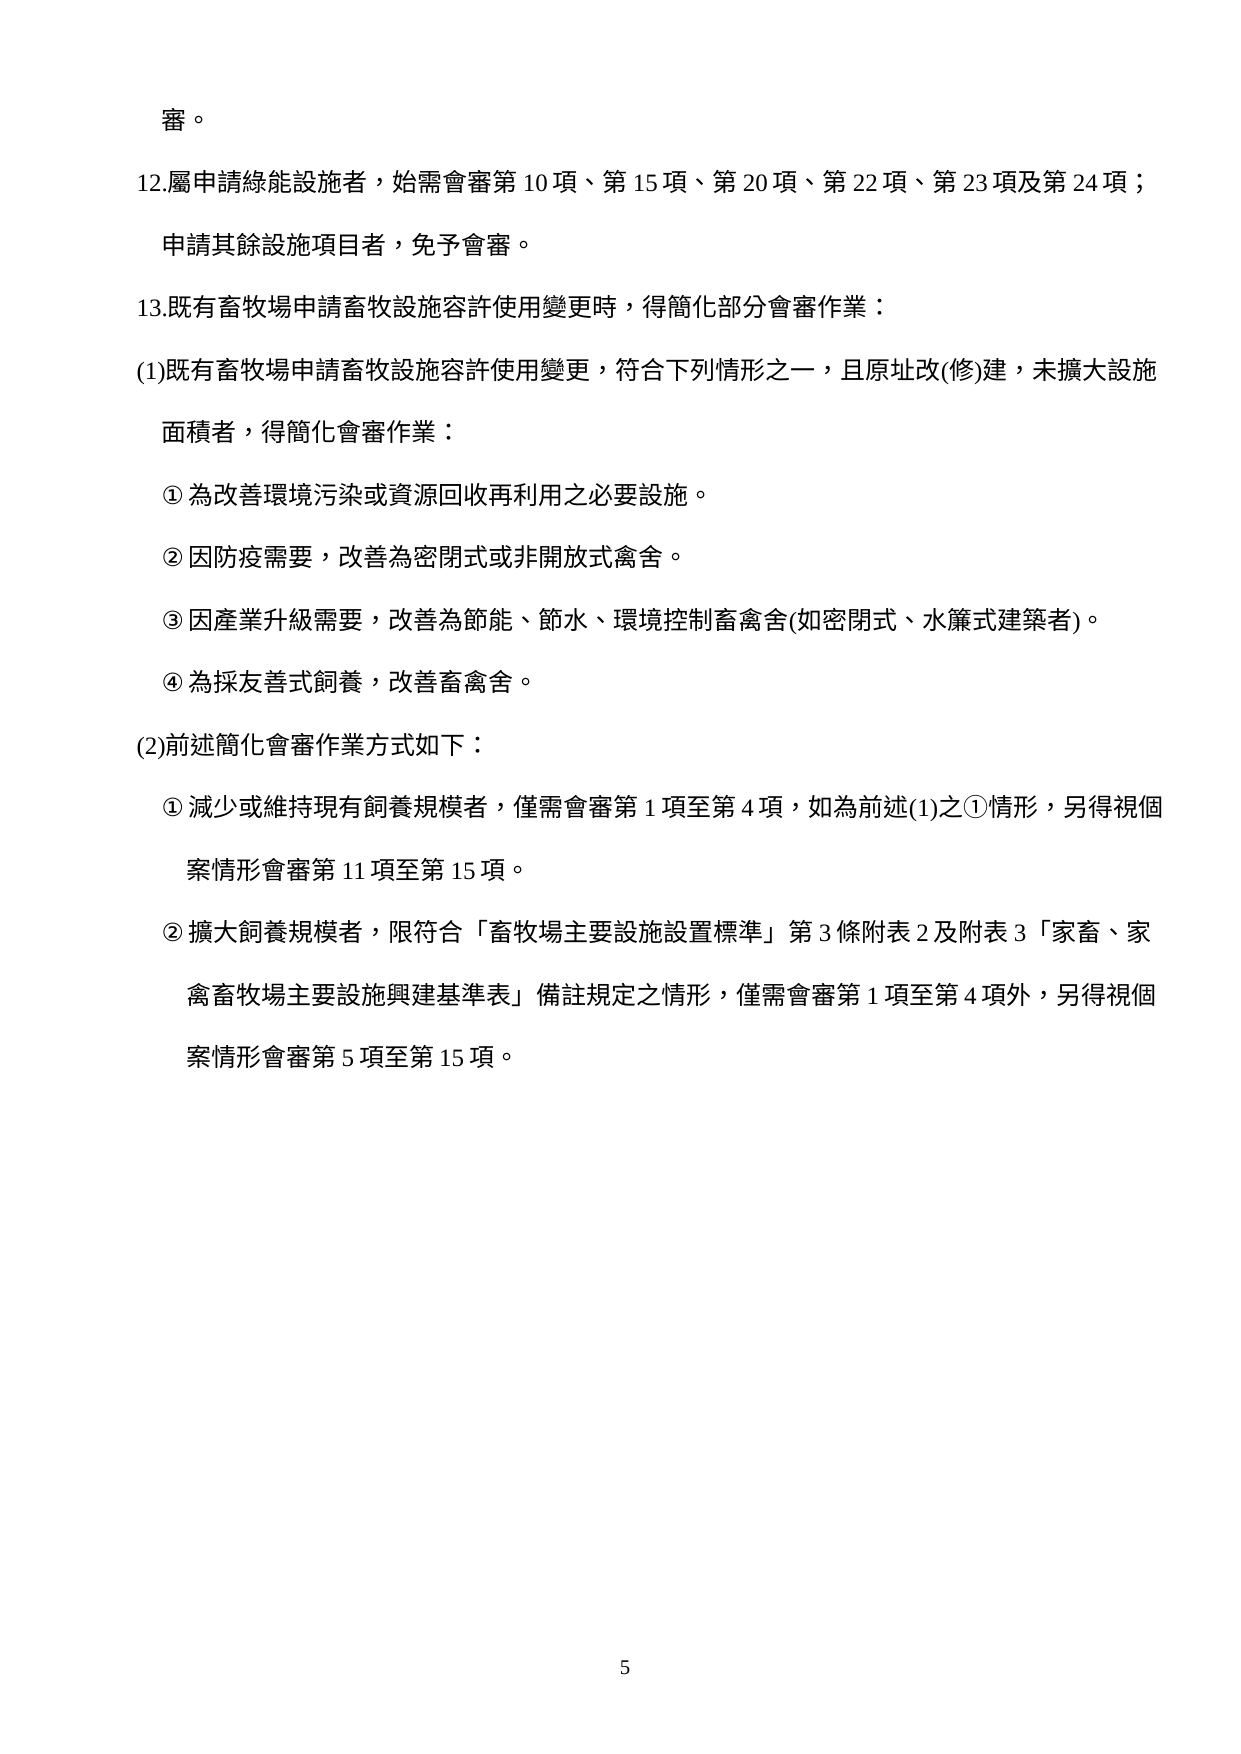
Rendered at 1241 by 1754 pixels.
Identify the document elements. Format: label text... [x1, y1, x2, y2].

text 12.屬申請綠能設施者，始需會審第10項、第15項、第20項、第22項、第23項及第24項；申請其餘設施項目者，免予會審。 [136, 139, 1166, 264]
text 13.既有畜牧場申請畜牧設施容許使用變更時，得簡化部分會審作業： [136, 264, 1166, 327]
text (1)既有畜牧場申請畜牧設施容許使用變更，符合下列情形之一，且原址改(修)建，未擴大設施面積者，得簡化會審作業： [136, 327, 1166, 452]
text (2)前述簡化會審作業方式如下： [136, 702, 1166, 764]
text ④為採友善式飼養，改善畜禽舍。 [161, 639, 1166, 702]
text ②擴大飼養規模者，限符合「畜牧場主要設施設置標準」第3條附表2及附表3「家畜、家禽畜牧場主要設施興建基準表」備註規定之情形，僅需會審第1項至第4項外，另得視個案情形會審第5項至第15項。 [161, 889, 1166, 1077]
text ①為改善環境污染或資源回收再利用之必要設施。 [161, 452, 1166, 514]
text ①減少或維持現有飼養規模者，僅需會審第1項至第4項，如為前述(1)之①情形，另得視個案情形會審第11項至第15項。 [161, 764, 1166, 889]
text ③因產業升級需要，改善為節能、節水、環境控制畜禽舍(如密閉式、水簾式建築者)。 [161, 577, 1166, 639]
text ②因防疫需要，改善為密閉式或非開放式禽舍。 [161, 514, 1166, 577]
text 審。 [136, 77, 1166, 139]
